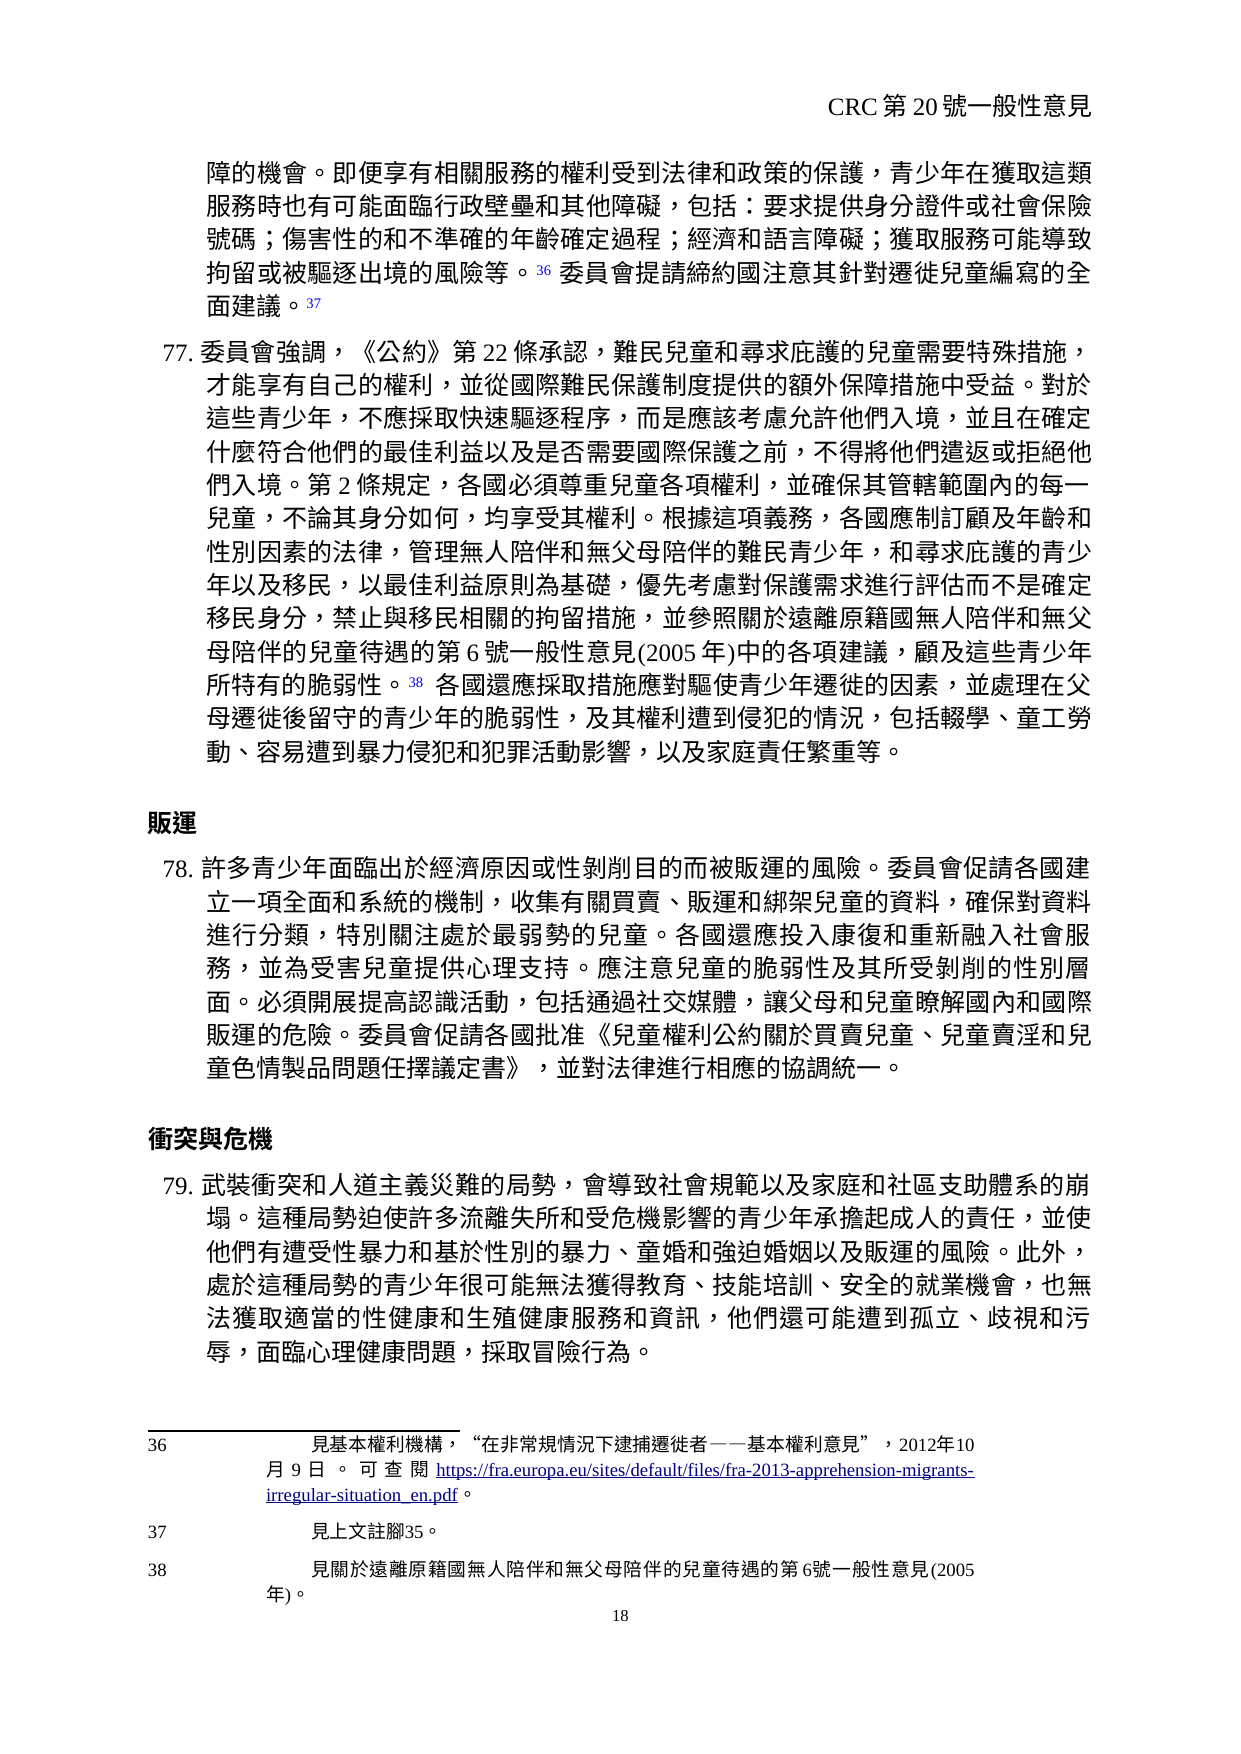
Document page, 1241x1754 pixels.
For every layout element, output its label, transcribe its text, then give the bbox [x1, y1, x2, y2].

text 販運 [148, 805, 974, 839]
text 見上文註腳35。 [148, 1519, 974, 1544]
text 77. 委員會強調，《公約》第22條承認，難民兒童和尋求庇護的兒童需要特殊措施，才能享有自己的權利，並從國際難民保護制度提供的額外保障措施中受益。對於這些青少年，不應採取快速驅逐程序，而是應該考慮允許他們入境，並且在確定什麼符合他們的最佳利益以及是否需要國際保護之前，不得將他們遣返或拒絕他們入境。第2條規定，各國必須尊重兒童各項權利，並確保其管轄範圍內的每一兒童，不論其身分如何，均享受其權利。根據這項義務，各國應制訂顧及年齡和性別因素的法律，管理無人陪伴和無父母陪伴的難民青少年，和尋求庇護的青少年以及移民，以最佳利益原則為基礎，優先考慮對保護需求進行評估而不是確定移民身分，禁止與移民相關的拘留措施，並參照關於遠離原籍國無人陪伴和無父母陪伴的兒童待遇的第6號一般性意見(2005年)中的各項建議，顧及這些青少年所特有的脆弱性。 各國還應採取措施應對驅使青少年遷徙的因素，並處理在父母遷徙後留守的青少年的脆弱性，及其權利遭到侵犯的情況，包括輟學、童工勞動、容易遭到暴力侵犯和犯罪活動影響，以及家庭責任繁重等。 [162, 334, 1092, 768]
text 見基本權利機構，“在非常規情況下逮捕遷徙者――基本權利意見”，2012年10月9日。可查閱https://fra.europa.eu/sites/default/files/fra-2013-apprehension-migrants-irregular-situation_en.pdf。 [148, 1431, 974, 1506]
text 見關於遠離原籍國無人陪伴和無父母陪伴的兒童待遇的第6號一般性意見(2005年)。 [148, 1556, 974, 1606]
text 79. 武裝衝突和人道主義災難的局勢，會導致社會規範以及家庭和社區支助體系的崩塌。這種局勢迫使許多流離失所和受危機影響的青少年承擔起成人的責任，並使他們有遭受性暴力和基於性別的暴力、童婚和強迫婚姻以及販運的風險。此外，處於這種局勢的青少年很可能無法獲得教育、技能培訓、安全的就業機會，也無法獲取適當的性健康和生殖健康服務和資訊，他們還可能遭到孤立、歧視和污辱，面臨心理健康問題，採取冒險行為。 [162, 1168, 1092, 1368]
text 78. 許多青少年面臨出於經濟原因或性剝削目的而被販運的風險。委員會促請各國建立一項全面和系統的機制，收集有關買賣、販運和綁架兒童的資料，確保對資料進行分類，特別關注處於最弱勢的兒童。各國還應投入康復和重新融入社會服務，並為受害兒童提供心理支持。應注意兒童的脆弱性及其所受剝削的性別層面。必須開展提高認識活動，包括通過社交媒體，讓父母和兒童瞭解國內和國際販運的危險。委員會促請各國批准《兒童權利公約關於買賣兒童、兒童賣淫和兒童色情製品問題任擇議定書》，並對法律進行相應的協調統一。 [162, 851, 1092, 1084]
text 障的機會。即便享有相關服務的權利受到法律和政策的保護，青少年在獲取這類服務時也有可能面臨行政壁壘和其他障礙，包括：要求提供身分證件或社會保險號碼；傷害性的和不準確的年齡確定過程；經濟和語言障礙；獲取服務可能導致拘留或被驅逐出境的風險等。 委員會提請締約國注意其針對遷徙兒童編寫的全面建議。 [162, 155, 1092, 322]
text 衝突與危機 [148, 1122, 974, 1155]
